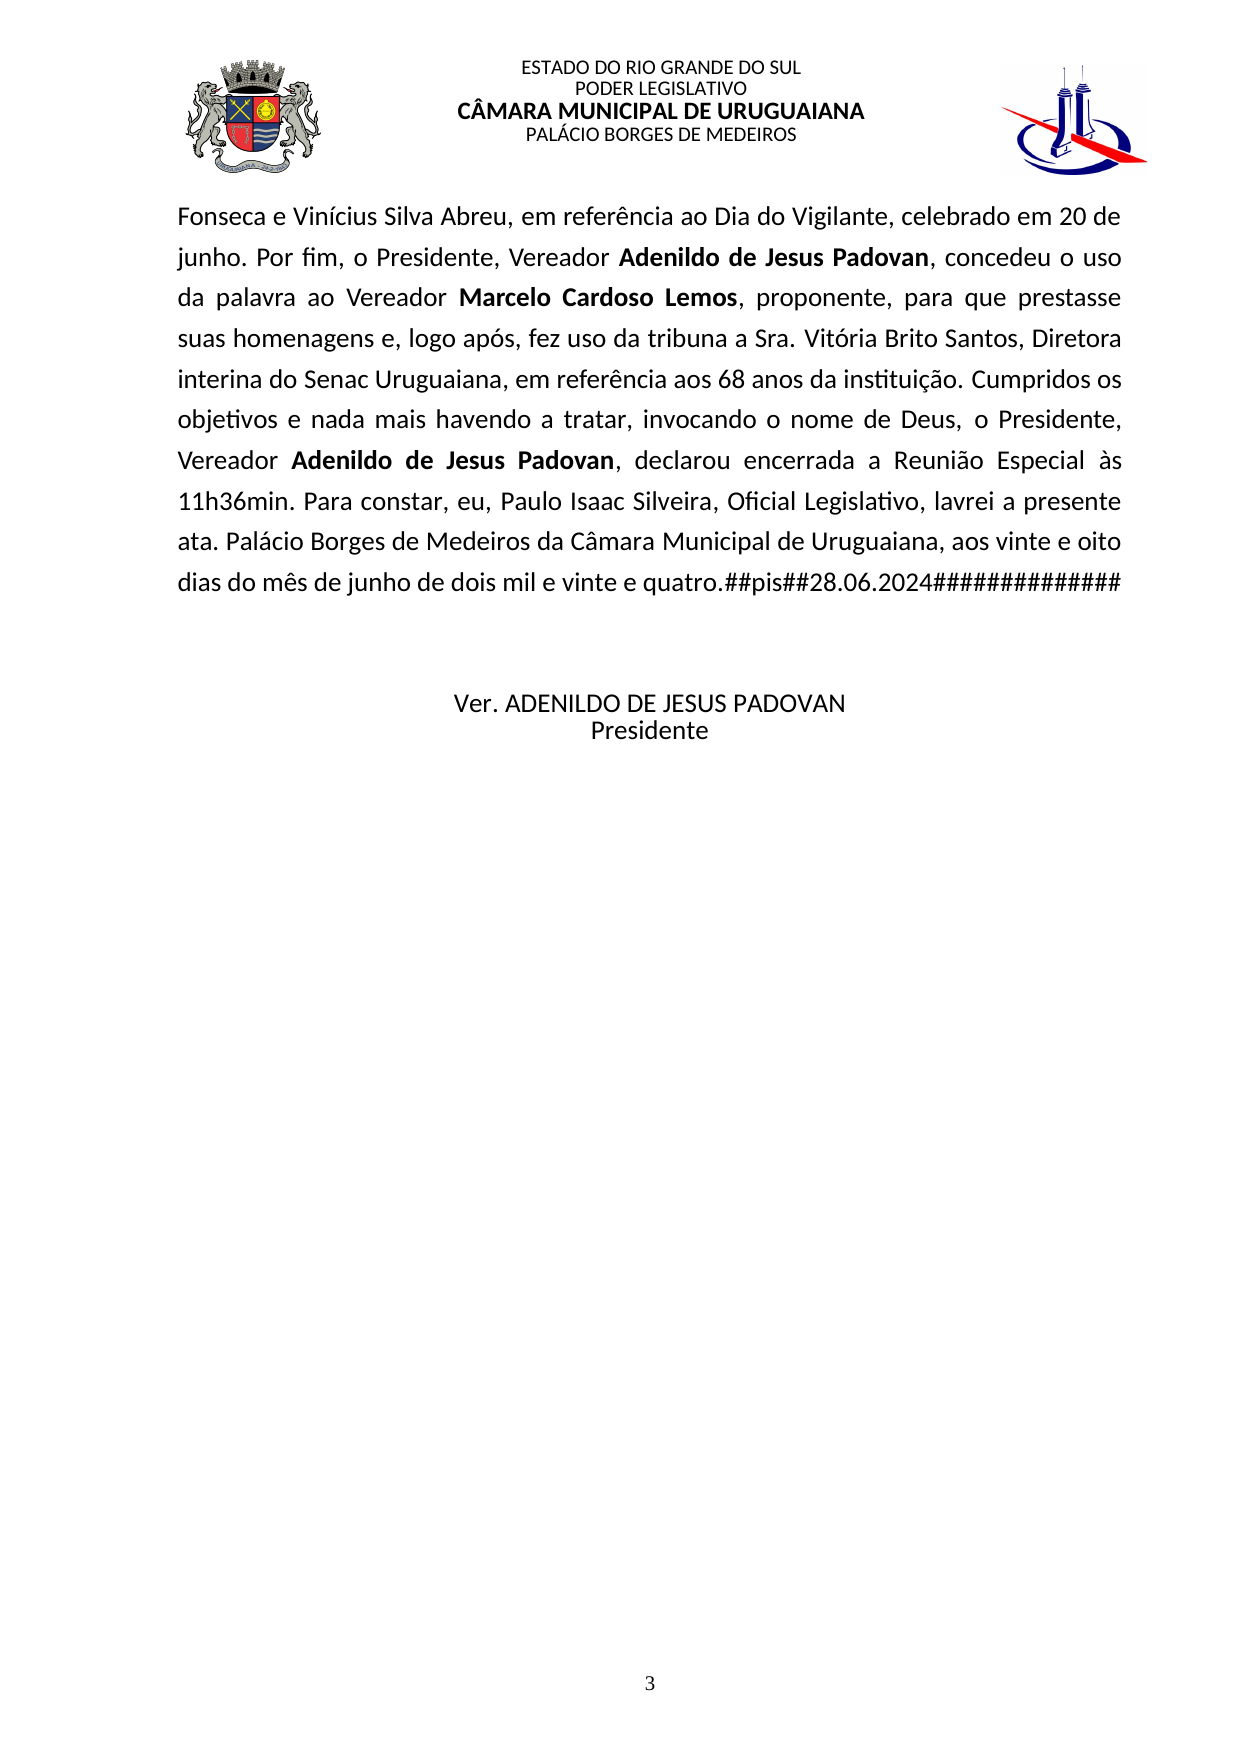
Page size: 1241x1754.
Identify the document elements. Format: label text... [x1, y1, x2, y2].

text Ver. ADENILDO DE JESUS PADOVAN [177, 692, 1122, 719]
picture [1001, 65, 1148, 175]
text Fonseca e Vinícius Silva Abreu, em referência ao Dia do Vigilante, celebrado em 20 de junho. Por fim, o Presidente, Vereador Adenildo de Jesus Padovan, concedeu o uso da palavra ao Vereador Marcelo Cardoso Lemos, proponente, para que prestasse suas homenagens e, logo após, fez uso da tribuna a Sra. Vitória Brito Santos, Diretora interina do Senac Uruguaiana, em referência aos 68 anos da instituição. Cumpridos os objetivos e nada mais havendo a tratar, invocando o nome de Deus, o Presidente, Vereador Adenildo de Jesus Padovan, declarou encerrada a Reunião Especial às 11h36min. Para constar, eu, Paulo Isaac Silveira, Oficial Legislativo, lavrei a presente ata. Palácio Borges de Medeiros da Câmara Municipal de Uruguaiana, aos vinte e oito dias do mês de junho de dois mil e vinte e quatro.##pis##28.06.2024############## [177, 205, 1122, 598]
text Presidente [177, 719, 1122, 746]
picture [185, 60, 321, 173]
